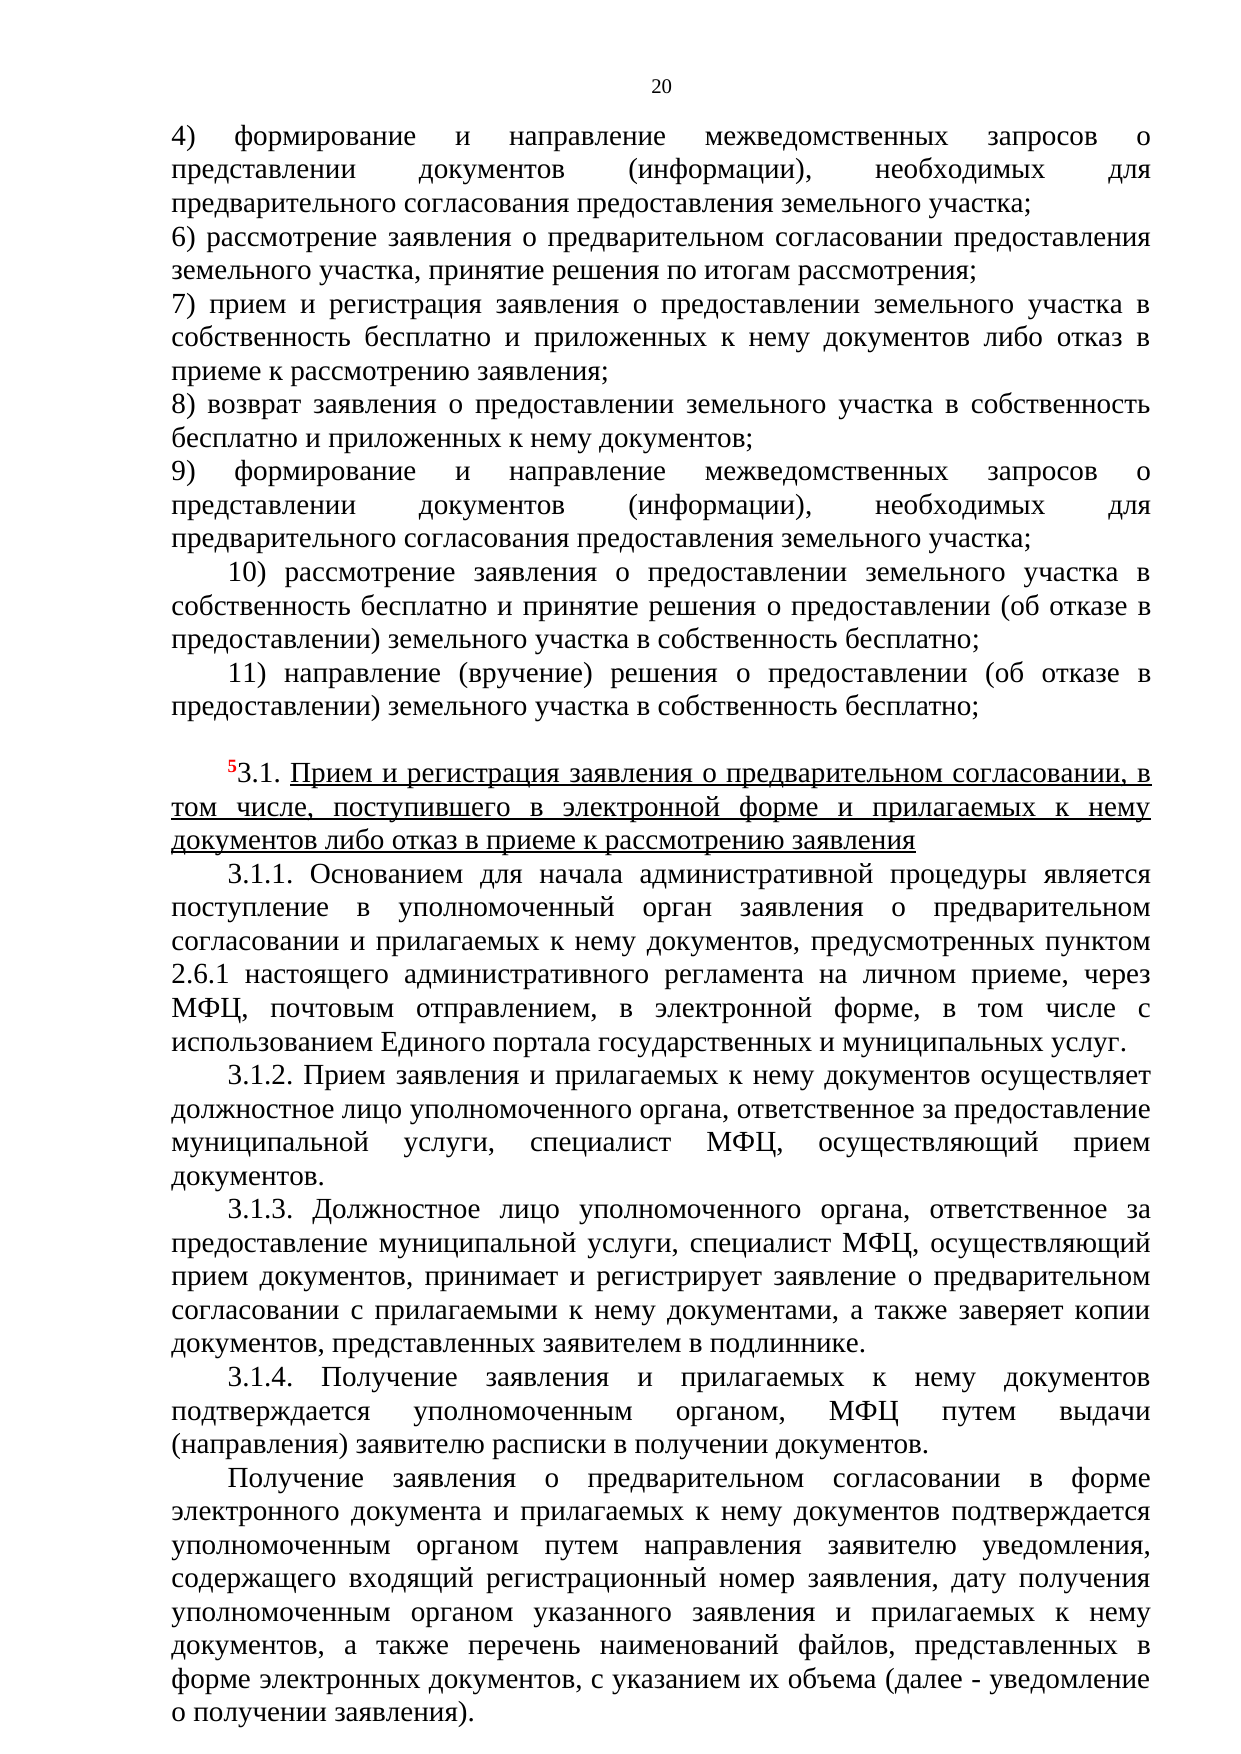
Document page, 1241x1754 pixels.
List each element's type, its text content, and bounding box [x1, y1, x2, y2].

text 10) рассмотрение заявления о предоставлении земельного участка в собственность бесплатно и принятие решения о предоставлении (об отказе в предоставлении) земельного участка в собственность бесплатно; [171, 554, 1152, 655]
text 9) формирование и направление межведомственных запросов о представлении документов (информации), необходимых для предварительного согласования предоставления земельного участка; [171, 453, 1152, 554]
text 8) возврат заявления о предоставлении земельного участка в собственность бесплатно и приложенных к нему документов; [171, 386, 1152, 453]
text 11) направление (вручение) решения о предоставлении (об отказе в предоставлении) земельного участка в собственность бесплатно; [171, 655, 1152, 722]
text 53.1. Прием и регистрация заявления о предварительном согласовании, в том числе, поступившего в электронной форме и прилагаемых к нему документов либо отказ в приеме к рассмотрению заявления [171, 755, 1152, 856]
text 6) рассмотрение заявления о предварительном согласовании предоставления земельного участка, принятие решения по итогам рассмотрения; [171, 219, 1152, 286]
text 7) прием и регистрация заявления о предоставлении земельного участка в собственность бесплатно и приложенных к нему документов либо отказ в приеме к рассмотрению заявления; [171, 286, 1152, 386]
text 3.1.2. Прием заявления и прилагаемых к нему документов осуществляет должностное лицо уполномоченного органа, ответственное за предоставление муниципальной услуги, специалист МФЦ, осуществляющий прием документов. [171, 1057, 1152, 1191]
text 3.1.3. Должностное лицо уполномоченного органа, ответственное за предоставление муниципальной услуги, специалист МФЦ, осуществляющий прием документов, принимает и регистрирует заявление о предварительном согласовании с прилагаемыми к нему документами, а также заверяет копии документов, представленных заявителем в подлиннике. [171, 1191, 1152, 1359]
text 3.1.4. Получение заявления и прилагаемых к нему документов подтверждается уполномоченным органом, МФЦ путем выдачи (направления) заявителю расписки в получении документов. [171, 1359, 1152, 1460]
text 4) формирование и направление межведомственных запросов о представлении документов (информации), необходимых для предварительного согласования предоставления земельного участка; [171, 118, 1152, 219]
text Получение заявления о предварительном согласовании в форме электронного документа и прилагаемых к нему документов подтверждается уполномоченным органом путем направления заявителю уведомления, содержащего входящий регистрационный номер заявления, дату получения уполномоченным органом указанного заявления и прилагаемых к нему документов, а также перечень наименований файлов, представленных в форме электронных документов, с указанием их объема (далее - уведомление о получении заявления). [171, 1460, 1152, 1728]
text 3.1.1. Основанием для начала административной процедуры является поступление в уполномоченный орган заявления о предварительном согласовании и прилагаемых к нему документов, предусмотренных пунктом 2.6.1 настоящего административного регламента на личном приеме, через МФЦ, почтовым отправлением, в электронной форме, в том числе с использованием Единого портала государственных и муниципальных услуг. [171, 856, 1152, 1057]
